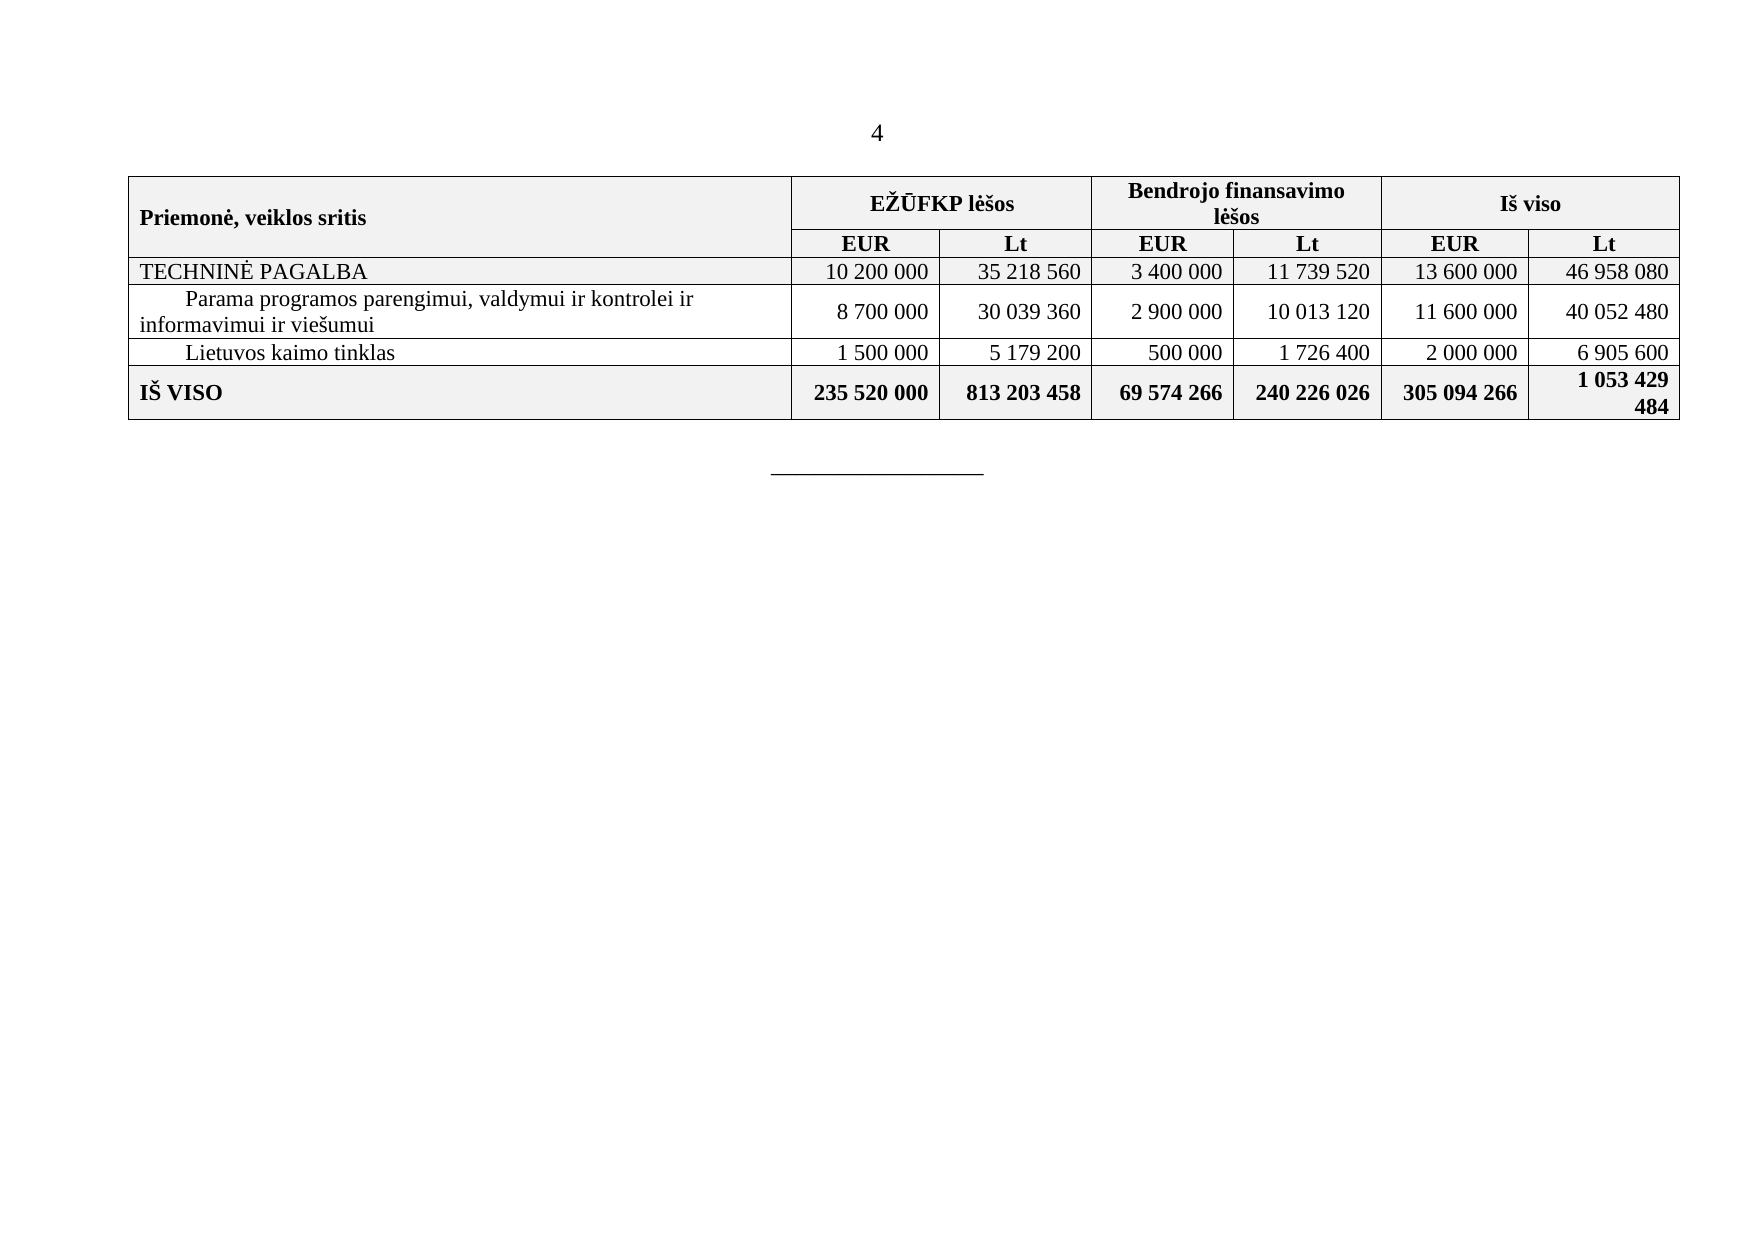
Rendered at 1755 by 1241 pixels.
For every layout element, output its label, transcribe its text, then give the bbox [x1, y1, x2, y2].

table_cell 30 039 360 [940, 285, 1091, 338]
table_cell 240 226 026 [1234, 366, 1381, 419]
table_header Iš viso [1382, 177, 1679, 229]
table_header Bendrojo finansavimo lėšos [1092, 177, 1381, 229]
text _________________ [118, 449, 1636, 478]
table_cell 5 179 200 [940, 339, 1091, 365]
table_cell 10 200 000 [792, 258, 939, 284]
table_cell 1 500 000 [792, 339, 939, 365]
table_cell Lt [940, 230, 1091, 257]
table_cell 46 958 080 [1529, 258, 1679, 284]
table_cell 11 739 520 [1234, 258, 1381, 284]
table_cell EUR [792, 230, 939, 257]
table_cell 2 900 000 [1092, 285, 1233, 338]
table_cell TECHNINĖ PAGALBA [129, 258, 791, 284]
table_header Priemonė, veiklos sritis [129, 177, 791, 257]
table_cell 235 520 000 [792, 366, 939, 419]
table_cell EUR [1382, 230, 1528, 257]
table_cell 8 700 000 [792, 285, 939, 338]
table_cell 40 052 480 [1529, 285, 1679, 338]
table_cell Lt [1529, 230, 1679, 257]
table_cell EUR [1092, 230, 1233, 257]
table_cell 69 574 266 [1092, 366, 1233, 419]
table_cell 13 600 000 [1382, 258, 1528, 284]
table_header EŽŪFKP lėšos [792, 177, 1091, 229]
table_cell 813 203 458 [940, 366, 1091, 419]
table_cell 500 000 [1092, 339, 1233, 365]
table_cell 1 726 400 [1234, 339, 1381, 365]
table_cell 6 905 600 [1529, 339, 1679, 365]
table_cell 35 218 560 [940, 258, 1091, 284]
table_cell 11 600 000 [1382, 285, 1528, 338]
table_cell 1 053 429 484 [1529, 366, 1679, 419]
table_cell IŠ VISO [129, 366, 791, 419]
table_cell Parama programos parengimui, valdymui ir kontrolei ir informavimui ir viešumui [129, 285, 791, 338]
table_cell 2 000 000 [1382, 339, 1528, 365]
table_cell Lt [1234, 230, 1381, 257]
table_cell 3 400 000 [1092, 258, 1233, 284]
table_cell 10 013 120 [1234, 285, 1381, 338]
table_cell Lietuvos kaimo tinklas [129, 339, 791, 365]
table_cell 305 094 266 [1382, 366, 1528, 419]
